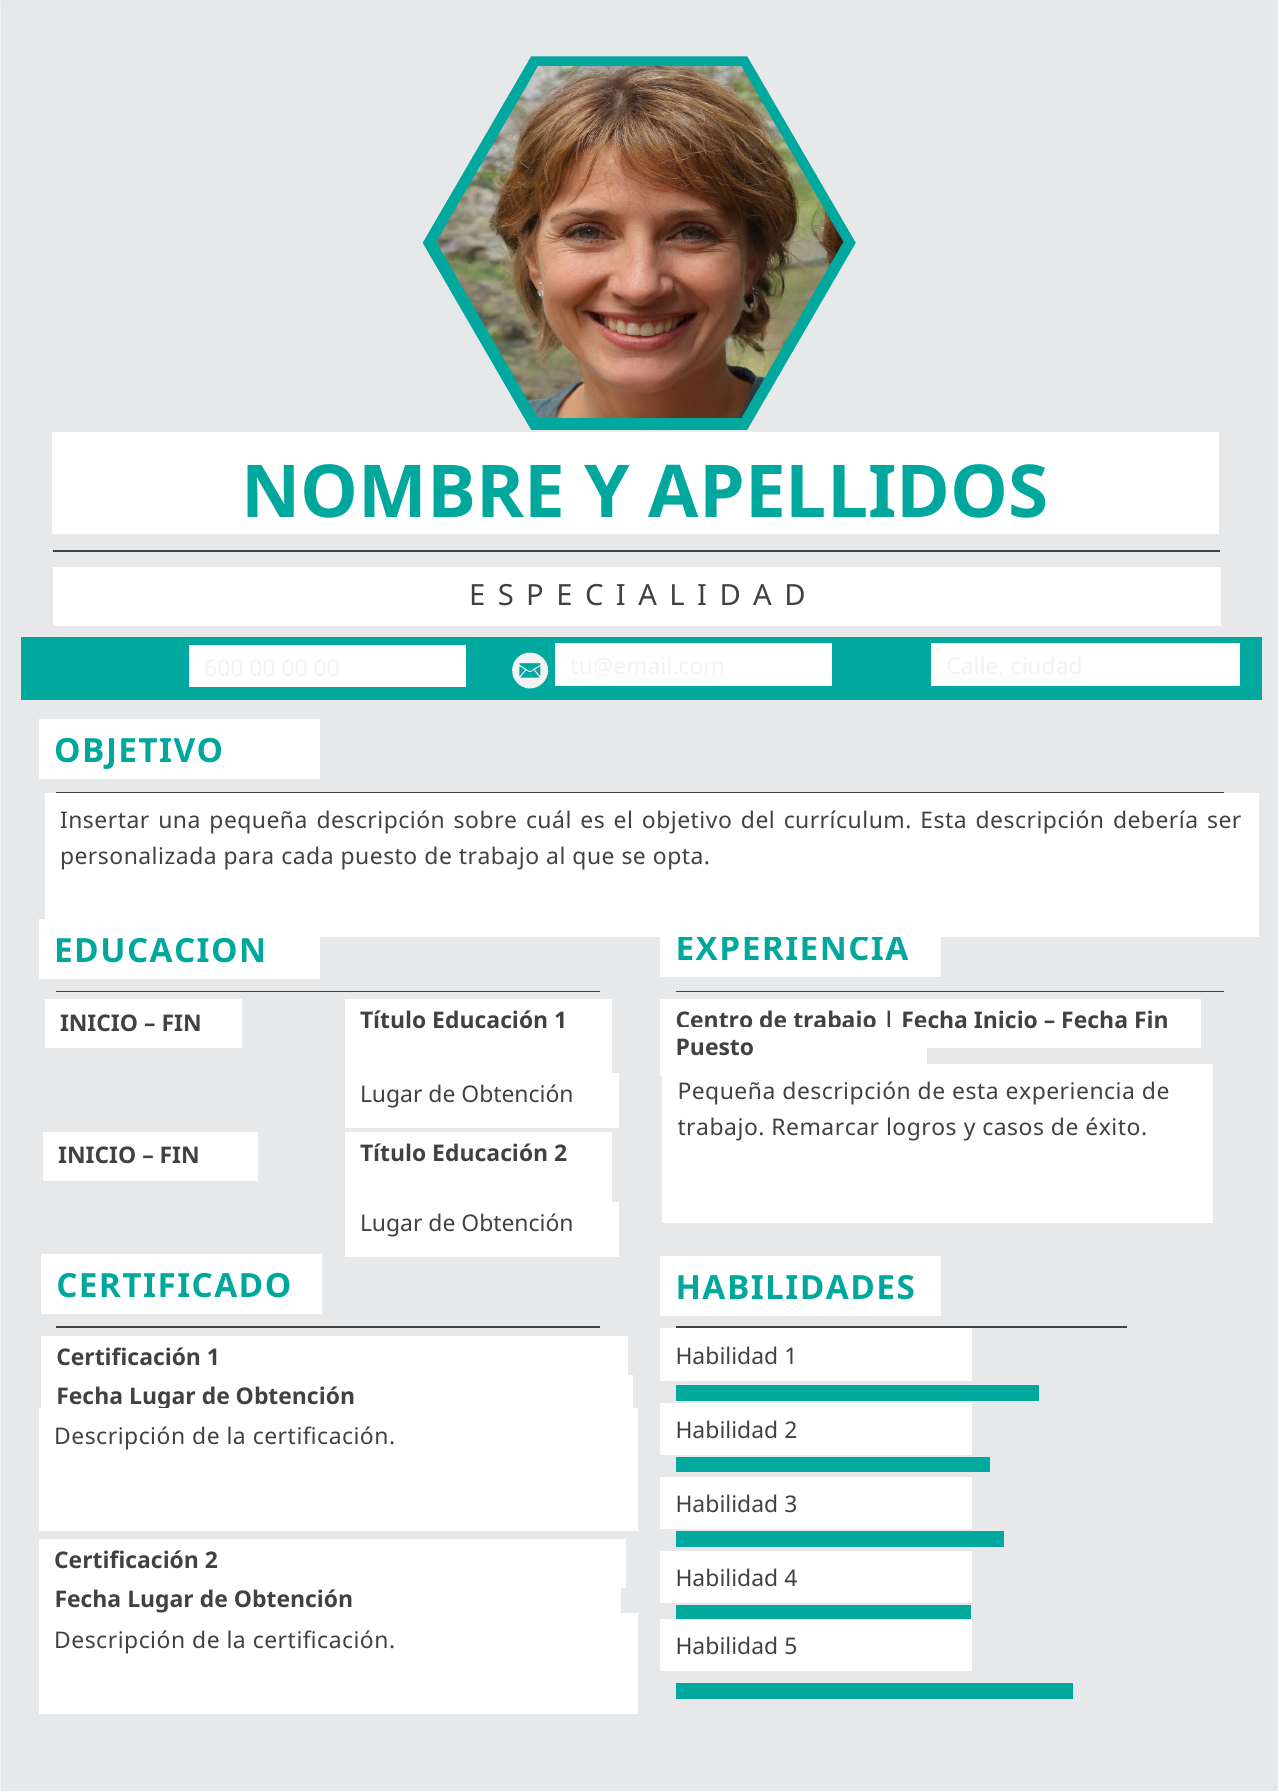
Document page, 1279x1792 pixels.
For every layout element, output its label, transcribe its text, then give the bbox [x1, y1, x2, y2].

text EXPERIENCIA [675, 937, 926, 970]
text Título Educación 1 [360, 1007, 597, 1034]
text Calle, ciudad [946, 650, 1225, 678]
text Descripción de la certificación. [54, 1621, 623, 1656]
text CERTIFICADOS [56, 1262, 307, 1307]
text OBJETIVO [54, 726, 305, 771]
text ESPECIALIDAD [68, 574, 1206, 614]
text Puesto [675, 1034, 912, 1061]
text Habilidad 3 [675, 1484, 957, 1519]
text tu@email.com [570, 650, 817, 678]
text HABILIDADES [675, 1264, 926, 1309]
text Lugar de Obtención [360, 1081, 604, 1108]
text NOMBRE Y APELLIDOS [67, 440, 1204, 526]
text Certificación 1 [56, 1344, 613, 1371]
text Título Educación 2 [360, 1139, 597, 1166]
text Habilidad 1 [675, 1336, 957, 1371]
text Insertar una pequeña descripción sobre cuál es el objetivo del currículum. Esta descripción debería ser personalizada para cada puesto de trabajo al que se opta. [60, 800, 1244, 871]
text EDUCACIÓN [54, 937, 305, 972]
text Fecha Lugar de Obtención [56, 1383, 618, 1408]
text Lugar de Obtención [360, 1209, 604, 1237]
text Habilidad 2 [675, 1410, 957, 1446]
text Descripción de la certificación. [54, 1416, 623, 1451]
text Centro de trabajo | Fecha Inicio – Fecha Fin [675, 1007, 1186, 1034]
text Certificación 2 [54, 1546, 611, 1573]
text INICIO – FIN [60, 1007, 227, 1038]
text 600 00 00 00 [204, 652, 451, 680]
text Pequeña descripción de esta experiencia de trabajo. Remarcar logros y casos de éxito. [677, 1071, 1198, 1142]
text Habilidad 5 [675, 1626, 957, 1662]
text INICIO – FIN [58, 1139, 243, 1171]
text Fecha Lugar de Obtención [54, 1586, 606, 1613]
text Habilidad 4 [675, 1558, 957, 1593]
